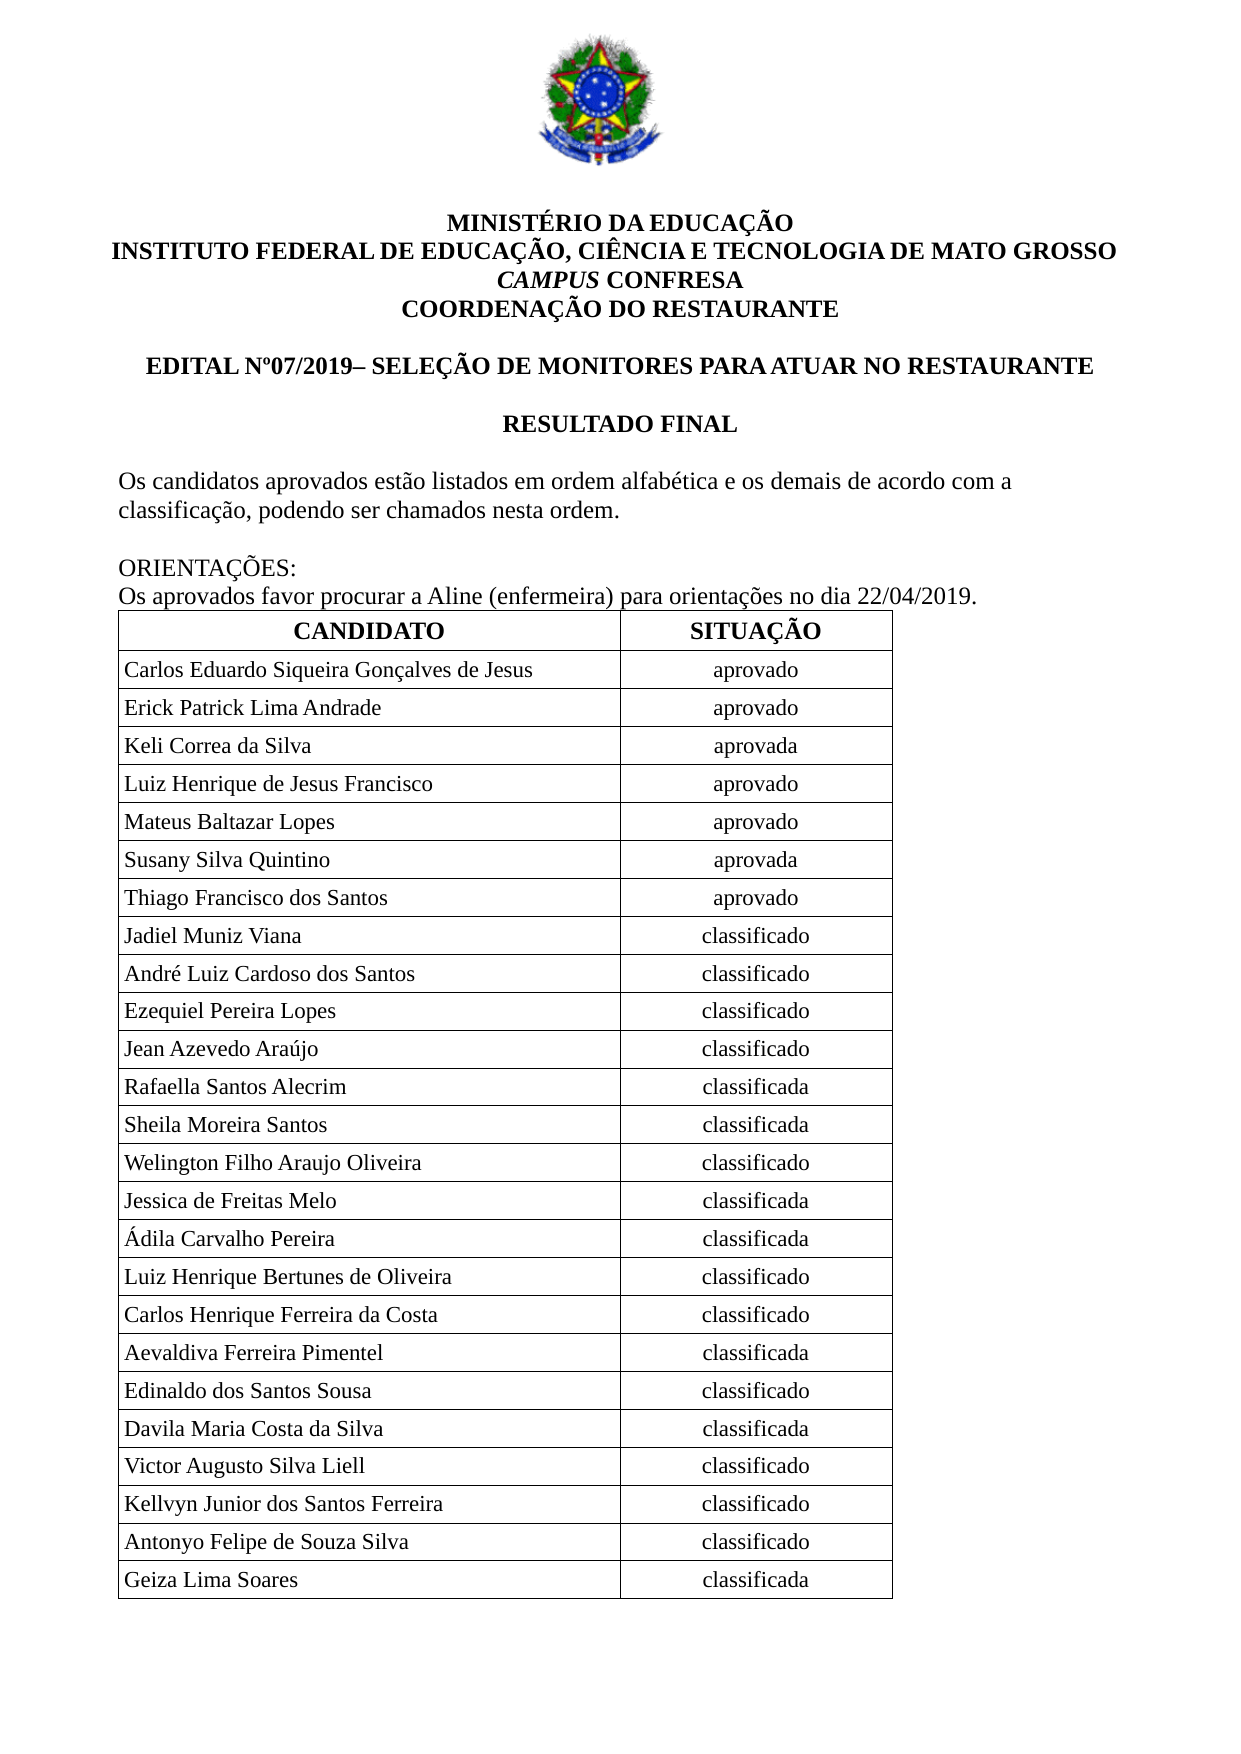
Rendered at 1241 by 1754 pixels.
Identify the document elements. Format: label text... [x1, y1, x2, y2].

table_cell aprovado [621, 803, 892, 840]
table_cell classificado [621, 993, 892, 1029]
table_cell classificado [621, 1448, 892, 1484]
table_header SITUAÇÃO [621, 611, 892, 650]
table_cell aprovado [621, 879, 892, 916]
table_cell classificada [621, 1334, 892, 1371]
table_cell aprovado [621, 651, 892, 688]
text ORIENTAÇÕES: [118, 553, 1122, 581]
text Os aprovados favor procurar a Aline (enfermeira) para orientações no dia 22/04/2019. [118, 581, 1122, 610]
table_cell Thiago Francisco dos Santos [119, 879, 620, 916]
table_cell classificada [621, 1561, 892, 1598]
table_cell classificado [621, 1031, 892, 1067]
table_cell classificada [621, 1220, 892, 1257]
table_cell Antonyo Felipe de Souza Silva [119, 1524, 620, 1560]
table_cell classificada [621, 1106, 892, 1143]
table_cell Susany Silva Quintino [119, 841, 620, 878]
table_cell Edinaldo dos Santos Sousa [119, 1372, 620, 1409]
table_cell Carlos Henrique Ferreira da Costa [119, 1296, 620, 1333]
table_header CANDIDATO [119, 611, 620, 650]
table_cell classificada [621, 1182, 892, 1219]
table_cell Aevaldiva Ferreira Pimentel [119, 1334, 620, 1371]
text INSTITUTO FEDERAL DE EDUCAÇÃO, CIÊNCIA E TECNOLOGIA DE MATO GROSSO [106, 236, 1122, 265]
table_cell Ádila Carvalho Pereira [119, 1220, 620, 1257]
text COORDENAÇÃO DO RESTAURANTE [118, 294, 1122, 323]
table_cell Kellvyn Junior dos Santos Ferreira [119, 1486, 620, 1522]
table_cell Jadiel Muniz Viana [119, 917, 620, 954]
table_cell Sheila Moreira Santos [119, 1106, 620, 1143]
table_cell Mateus Baltazar Lopes [119, 803, 620, 840]
table_cell classificado [621, 1372, 892, 1409]
table_cell classificado [621, 1258, 892, 1295]
table_cell Keli Correa da Silva [119, 727, 620, 764]
table_cell Luiz Henrique Bertunes de Oliveira [119, 1258, 620, 1295]
table_cell Jean Azevedo Araújo [119, 1031, 620, 1067]
table_cell Welington Filho Araujo Oliveira [119, 1144, 620, 1181]
text RESULTADO FINAL [118, 409, 1122, 438]
table_cell Ezequiel Pereira Lopes [119, 993, 620, 1029]
text MINISTÉRIO DA EDUCAÇÃO [118, 208, 1122, 236]
table_cell aprovado [621, 689, 892, 726]
table_cell Geiza Lima Soares [119, 1561, 620, 1598]
table_cell aprovado [621, 765, 892, 802]
picture [531, 30, 669, 174]
table_cell aprovada [621, 727, 892, 764]
text CAMPUS CONFRESA [118, 265, 1122, 294]
table_cell classificada [621, 1410, 892, 1447]
table_cell Erick Patrick Lima Andrade [119, 689, 620, 726]
table_cell classificado [621, 917, 892, 954]
table_cell classificado [621, 1524, 892, 1560]
table_cell Carlos Eduardo Siqueira Gonçalves de Jesus [119, 651, 620, 688]
table_cell Rafaella Santos Alecrim [119, 1069, 620, 1105]
table_cell classificada [621, 1069, 892, 1105]
table_cell classificado [621, 955, 892, 992]
text EDITAL Nº07/2019– SELEÇÃO DE MONITORES PARA ATUAR NO RESTAURANTE [118, 351, 1122, 380]
table_cell classificado [621, 1144, 892, 1181]
table_cell André Luiz Cardoso dos Santos [119, 955, 620, 992]
table_cell Victor Augusto Silva Liell [119, 1448, 620, 1484]
table_cell Davila Maria Costa da Silva [119, 1410, 620, 1447]
table_cell Jessica de Freitas Melo [119, 1182, 620, 1219]
text Os candidatos aprovados estão listados em ordem alfabética e os demais de acordo com a classificação, podendo ser chamados nesta ordem. [118, 466, 1122, 524]
table_cell aprovada [621, 841, 892, 878]
table_cell Luiz Henrique de Jesus Francisco [119, 765, 620, 802]
table_cell classificado [621, 1296, 892, 1333]
table_cell classificado [621, 1486, 892, 1522]
